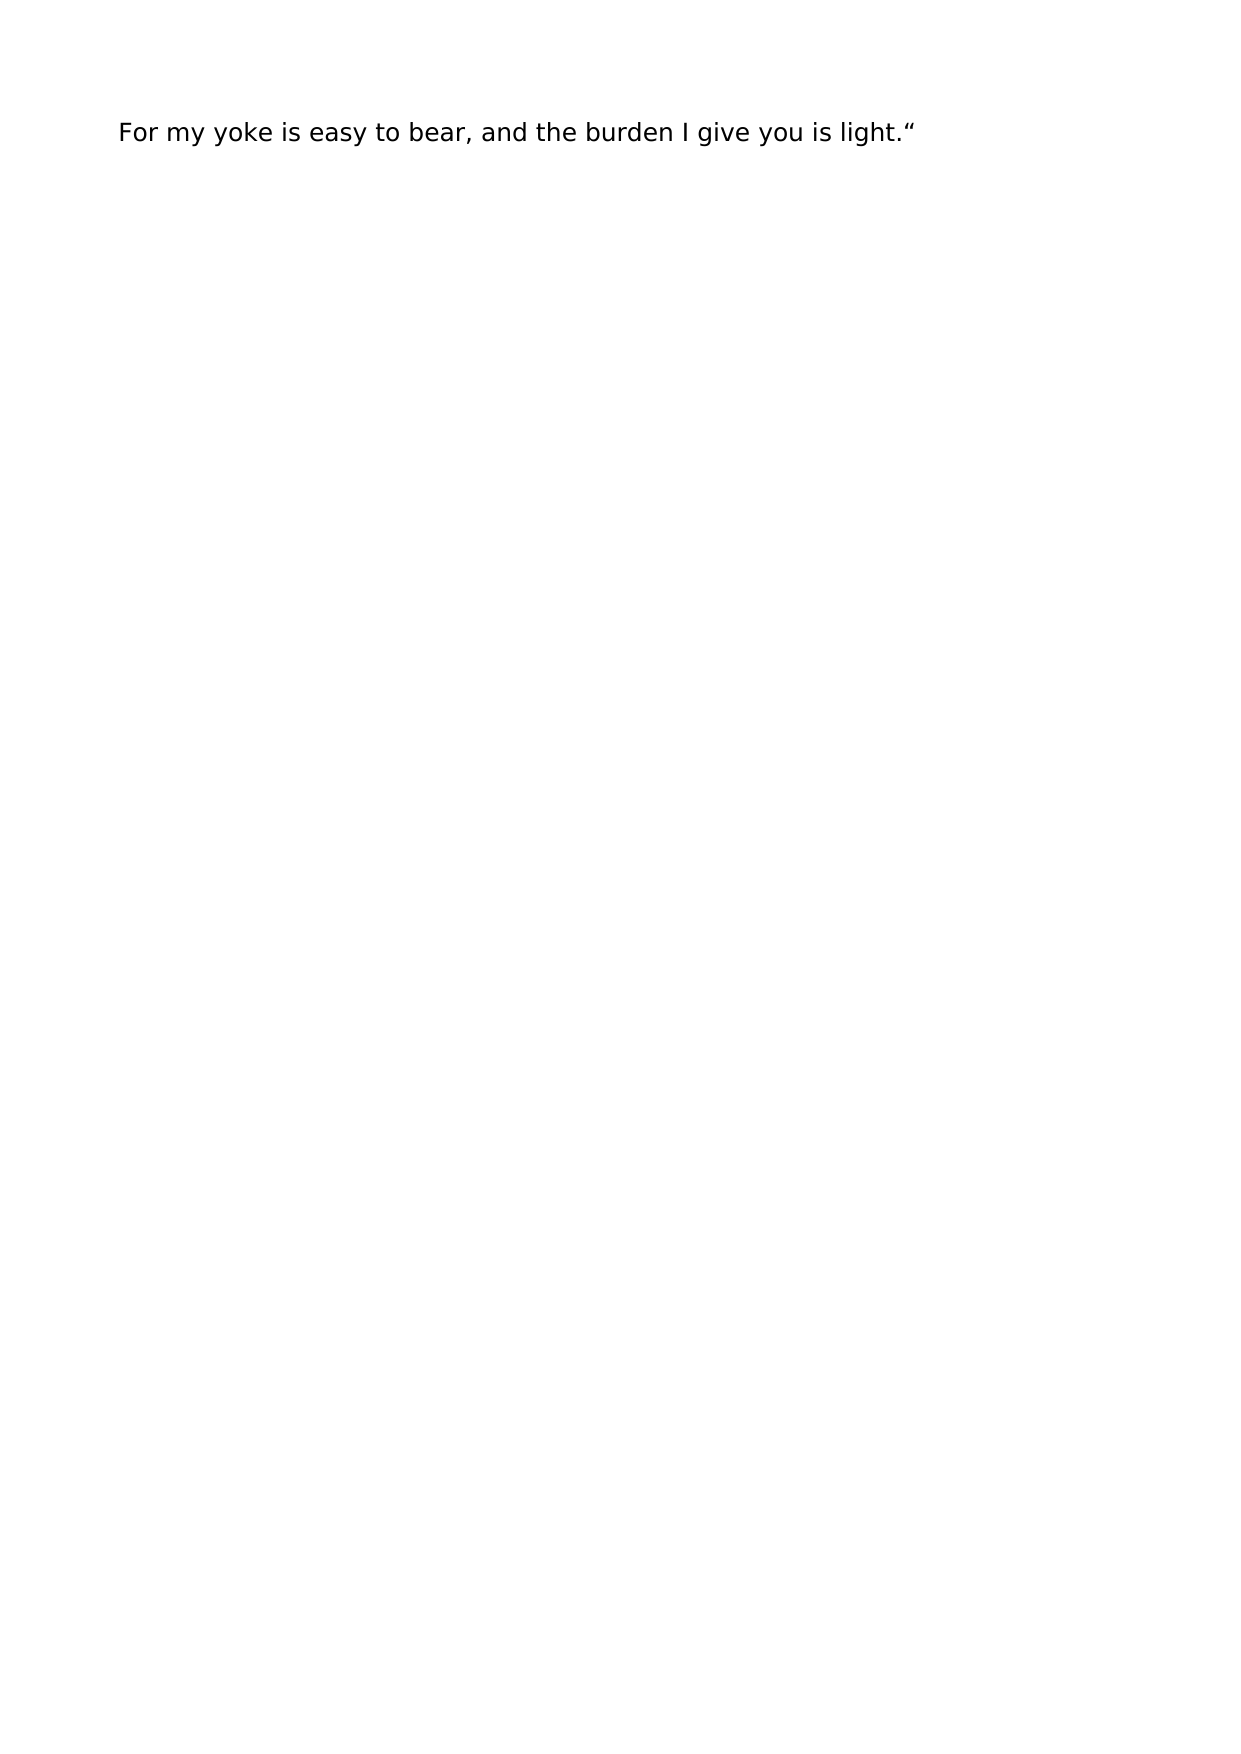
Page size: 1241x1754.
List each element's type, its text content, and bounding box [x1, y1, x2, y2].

text For my yoke is easy to bear, and the burden I give you is light.“ [118, 118, 1122, 147]
